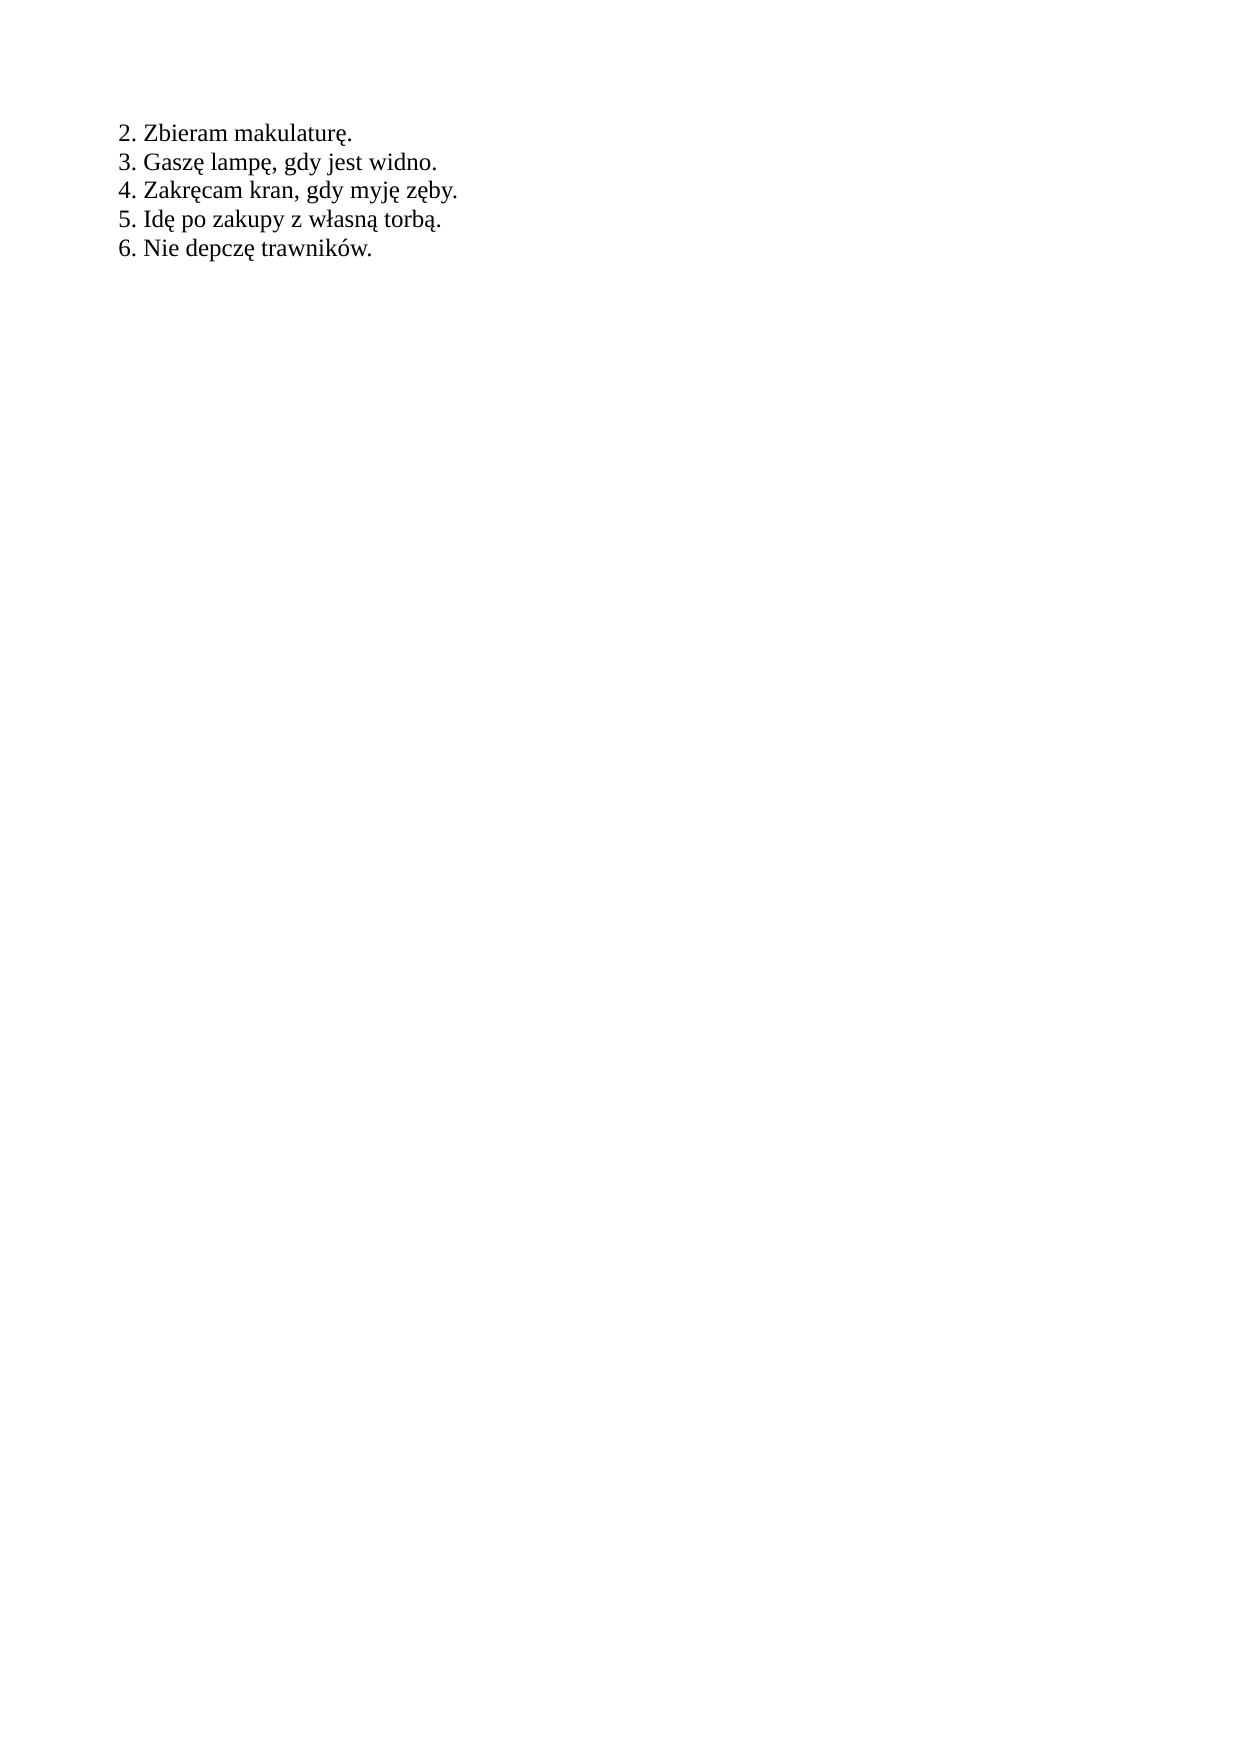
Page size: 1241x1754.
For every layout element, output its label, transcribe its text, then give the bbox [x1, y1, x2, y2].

text 3. Gaszę lampę, gdy jest widno. [118, 147, 1122, 176]
text 5. Idę po zakupy z własną torbą. [118, 204, 1122, 233]
text 6. Nie depczę trawników. [118, 233, 1122, 262]
text 2. Zbieram makulaturę. [118, 118, 1122, 147]
text 4. Zakręcam kran, gdy myję zęby. [118, 176, 1122, 204]
